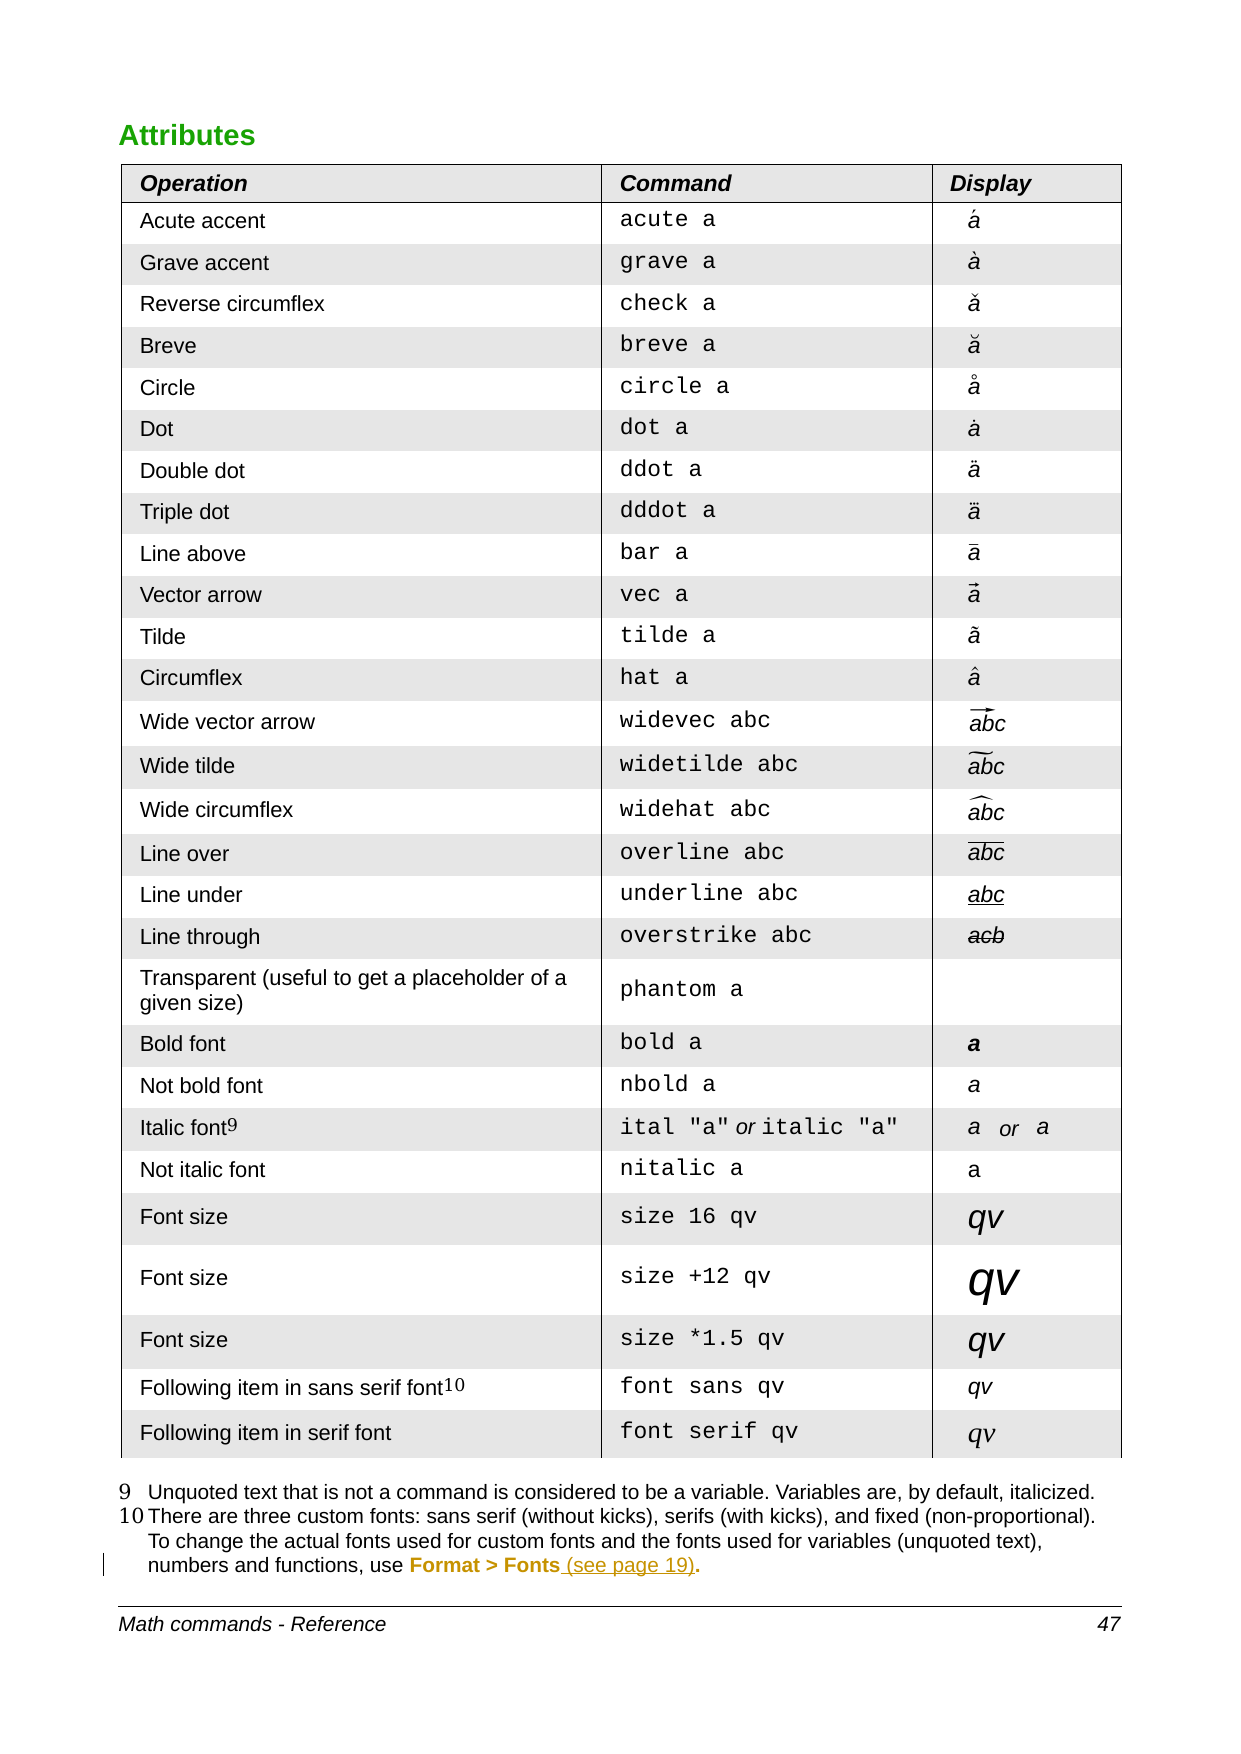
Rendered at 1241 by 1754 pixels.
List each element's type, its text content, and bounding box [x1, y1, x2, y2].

table_cell dddot a [602, 493, 932, 534]
table_cell vec a [602, 576, 932, 618]
table_cell [933, 1410, 1121, 1458]
table_cell circle a [602, 368, 932, 410]
table_cell [933, 493, 1121, 534]
table_cell ital "a" or italic "a" [602, 1108, 932, 1151]
table_cell check a [602, 285, 932, 327]
table_cell Tilde [122, 618, 601, 659]
table_cell Following item in sans serif font [122, 1369, 601, 1410]
table_cell Not italic font [122, 1151, 601, 1193]
table_cell [933, 659, 1121, 701]
table_header Command [602, 165, 932, 202]
table_cell breve a [602, 327, 932, 368]
table_cell [933, 327, 1121, 368]
table_cell [933, 244, 1121, 285]
table_cell [933, 410, 1121, 451]
table_cell Wide vector arrow [122, 701, 601, 746]
table_cell Grave accent [122, 244, 601, 285]
table_cell size 16 qv [602, 1193, 932, 1245]
table_cell [933, 1315, 1121, 1369]
table_header Display [933, 165, 1121, 202]
table_cell bold a [602, 1025, 932, 1067]
table_cell [933, 1369, 1121, 1410]
table_cell acute a [602, 203, 932, 244]
table_cell [933, 918, 1121, 959]
table_cell Following item in serif font [122, 1410, 601, 1458]
table_cell widetilde abc [602, 746, 932, 789]
table_cell size *1.5 qv [602, 1315, 932, 1369]
table_cell Font size [122, 1315, 601, 1369]
table_cell nbold a [602, 1067, 932, 1108]
table_cell tilde a [602, 618, 932, 659]
subtitle Attributes [118, 118, 1122, 152]
table_cell size +12 qv [602, 1245, 932, 1314]
table_cell widevec abc [602, 701, 932, 746]
table_cell [933, 368, 1121, 410]
table_cell Wide circumflex [122, 790, 601, 834]
table_cell [933, 876, 1121, 917]
table_cell Vector arrow [122, 576, 601, 618]
table_cell [933, 959, 1121, 1025]
table_cell overstrike abc [602, 918, 932, 959]
table_cell Line above [122, 535, 601, 576]
table_cell bar a [602, 535, 932, 576]
table_cell [933, 834, 1121, 876]
table_cell ddot a [602, 451, 932, 493]
table_cell [933, 1151, 1121, 1193]
table_cell [933, 576, 1121, 618]
table_cell Circle [122, 368, 601, 410]
table_cell [933, 1067, 1121, 1108]
table_cell or [933, 1108, 1121, 1151]
table_cell dot a [602, 410, 932, 451]
table_cell [933, 535, 1121, 576]
table_cell Font size [122, 1193, 601, 1245]
table_cell font serif qv [602, 1410, 932, 1458]
table_cell Double dot [122, 451, 601, 493]
table_cell grave a [602, 244, 932, 285]
table_cell phantom a [602, 959, 932, 1025]
table_cell [933, 285, 1121, 327]
table_cell [933, 451, 1121, 493]
table_cell [933, 1025, 1121, 1067]
table_cell [933, 618, 1121, 659]
table_cell Line over [122, 834, 601, 876]
table_cell [933, 203, 1121, 244]
table_cell nitalic a [602, 1151, 932, 1193]
table_cell Breve [122, 327, 601, 368]
table_cell Font size [122, 1245, 601, 1314]
table_cell Transparent (useful to get a placeholder of a given size) [122, 959, 601, 1025]
table_cell Italic font [122, 1108, 601, 1151]
table_cell [933, 1193, 1121, 1245]
table_cell font sans qv [602, 1369, 932, 1410]
table_cell Circumflex [122, 659, 601, 701]
table_cell Reverse circumflex [122, 285, 601, 327]
table_cell [933, 1245, 1121, 1314]
table_cell widehat abc [602, 790, 932, 834]
table_cell hat a [602, 659, 932, 701]
table_cell Line through [122, 918, 601, 959]
table_cell underline abc [602, 876, 932, 917]
table_cell Wide tilde [122, 746, 601, 789]
table_cell Bold font [122, 1025, 601, 1067]
table_cell [933, 701, 1121, 746]
table_cell Dot [122, 410, 601, 451]
table_cell Not bold font [122, 1067, 601, 1108]
table_cell Line under [122, 876, 601, 917]
table_cell overline abc [602, 834, 932, 876]
table_header Operation [122, 165, 601, 202]
table_cell [933, 746, 1121, 789]
table_cell Acute accent [122, 203, 601, 244]
table_cell [933, 790, 1121, 834]
table_cell Triple dot [122, 493, 601, 534]
